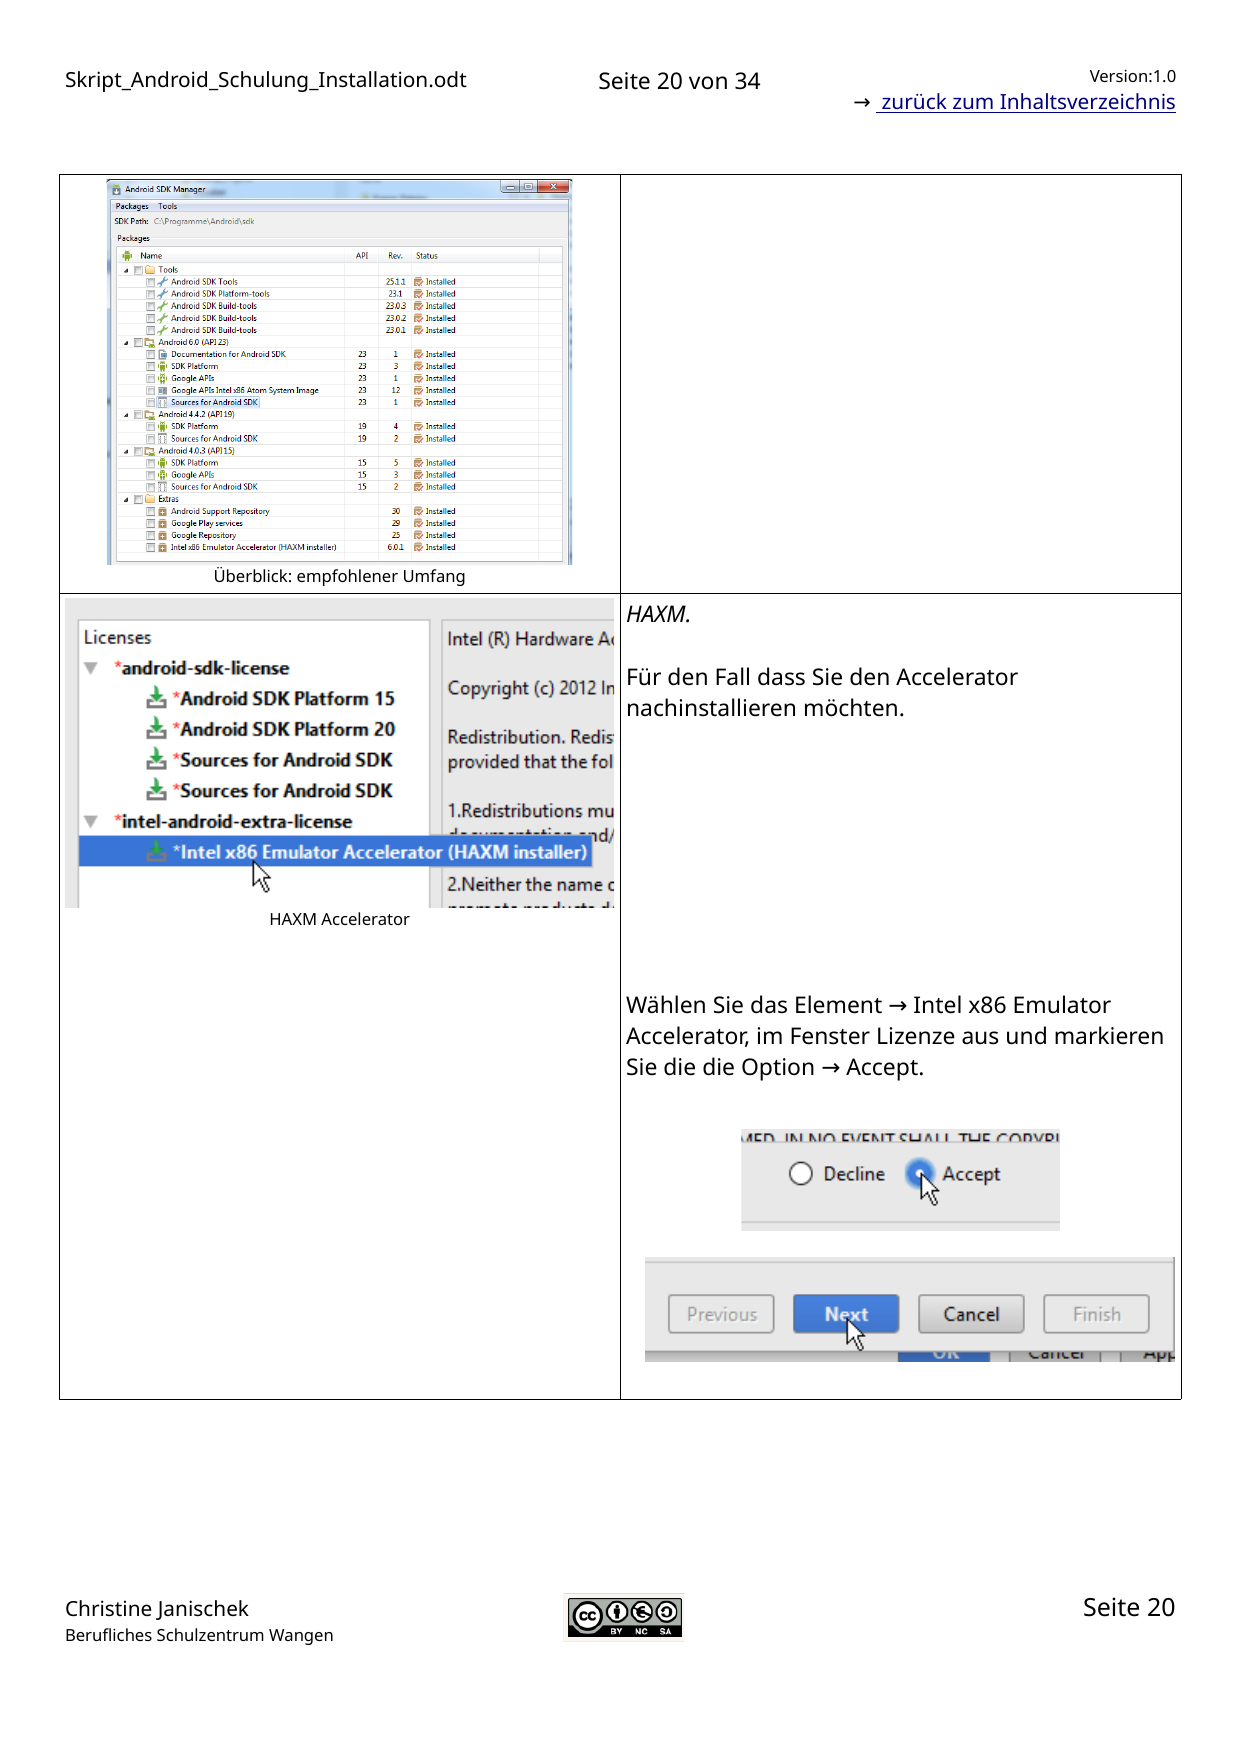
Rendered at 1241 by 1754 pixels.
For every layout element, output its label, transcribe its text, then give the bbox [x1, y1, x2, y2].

table_cell [621, 1130, 1181, 1257]
table_cell Überblick: empfohlener Umfang [60, 175, 620, 593]
picture [64, 598, 615, 908]
picture [563, 1592, 685, 1642]
table_cell [621, 1258, 1181, 1399]
table_cell HAXM. Für den Fall dass Sie den Accelerator nachinstallieren möchten. Wählen Sie das Element → Intel x86 Emulator Accelerator, im Fenster Lizenze aus und markieren Sie die die Option → Accept. [621, 594, 1181, 1129]
table_cell [621, 175, 1181, 593]
picture [106, 179, 573, 565]
picture [741, 1129, 1060, 1231]
table_cell [60, 594, 620, 598]
picture [645, 1257, 1175, 1362]
table_cell HAXM Accelerator [60, 599, 620, 1399]
